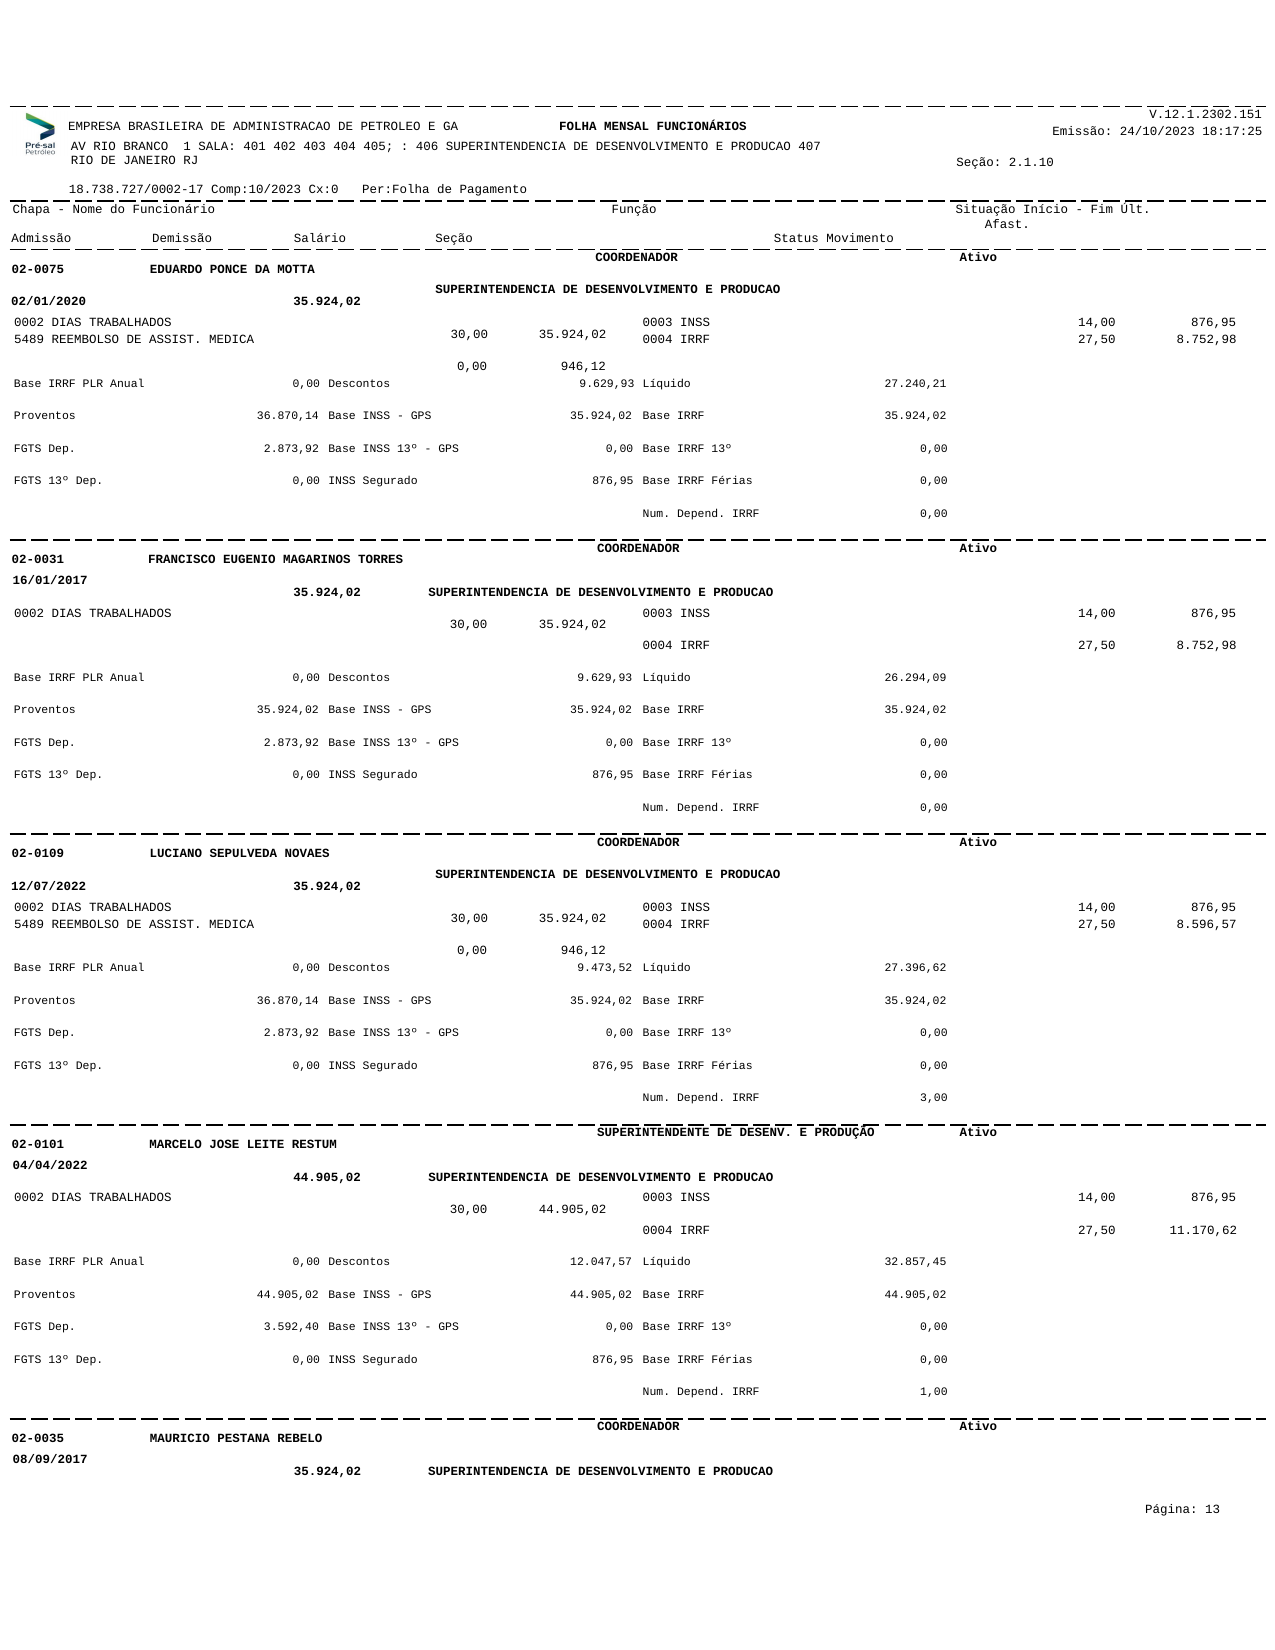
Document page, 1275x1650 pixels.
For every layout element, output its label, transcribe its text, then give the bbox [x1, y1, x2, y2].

table_cell Líquido [643, 961, 884, 994]
table_cell [957, 1223, 1078, 1256]
table_cell Base INSS - GPS [328, 703, 570, 736]
table_cell 35.924,02 [570, 994, 642, 1026]
table_cell [1169, 249, 1266, 283]
table_cell [1169, 868, 1266, 900]
table_cell Proventos [10, 1288, 257, 1321]
table_cell Líquido [643, 1256, 884, 1288]
table_cell [1078, 573, 1169, 606]
table_cell 0,00 [257, 1353, 328, 1386]
table_cell [10, 638, 257, 671]
table_cell 30,00 35.924,02 0,00 946,12 [450, 315, 642, 377]
table_cell Base IRRF Férias [643, 1353, 884, 1386]
table_cell [257, 638, 328, 671]
table_cell 0002 DIAS TRABALHADOS [10, 1191, 257, 1223]
table_cell [884, 1124, 957, 1158]
table_cell Base IRRF Férias [643, 1059, 884, 1091]
table_cell [957, 474, 1078, 507]
table_cell Base IRRF PLR Anual [10, 671, 257, 703]
table_cell Base INSS 13º - GPS [328, 1321, 570, 1353]
table_cell [1078, 1321, 1169, 1353]
table_cell Num. Depend. IRRF [643, 1091, 884, 1124]
table_cell 876,95 8.596,57 [1169, 900, 1266, 961]
table_cell 30,00 35.924,02 0,00 946,12 [450, 900, 642, 961]
table_cell [957, 868, 1078, 900]
table_cell [10, 1091, 257, 1124]
table_cell 0,00 [257, 671, 328, 703]
table_cell Chapa - Nome do Funcionário Admissão Demissão Salário [10, 200, 435, 249]
table_cell [1078, 1026, 1169, 1059]
table_cell [957, 1321, 1078, 1353]
table_cell 9.473,52 [570, 961, 642, 994]
table_cell FGTS Dep. [10, 1026, 257, 1059]
table_cell 02-0109 LUCIANO SEPULVEDA NOVAES [10, 833, 597, 867]
table_cell 0002 DIAS TRABALHADOS 5489 REEMBOLSO DE ASSIST. MEDICA [10, 900, 450, 961]
table_cell Base IRRF [643, 703, 884, 736]
table_cell [957, 1353, 1078, 1386]
table_cell 0004 IRRF [643, 638, 884, 671]
table_cell [1169, 961, 1266, 994]
table_cell 0,00 [884, 736, 957, 768]
table_cell [884, 573, 957, 606]
table_cell FGTS 13º Dep. [10, 768, 257, 801]
table_cell [328, 507, 570, 539]
table_cell [1169, 833, 1266, 867]
table_cell [1078, 671, 1169, 703]
table_cell Base IRRF 13º [643, 1026, 884, 1059]
table_cell 876,95 [1169, 606, 1266, 638]
table_cell [1169, 283, 1266, 315]
table_cell [957, 442, 1078, 474]
table_cell 0,00 [257, 1059, 328, 1091]
table_cell 44.905,02 [257, 1288, 328, 1321]
table_cell 35.924,02 SUPERINTENDENCIA DE DESENVOLVIMENTO E PRODUCAO [257, 573, 884, 606]
table_cell 876,95 [570, 1059, 642, 1091]
table_cell 0,00 [293, 377, 328, 409]
table_cell Base IRRF Férias [643, 474, 884, 507]
table_cell [328, 1091, 570, 1124]
table_cell [1078, 1158, 1169, 1191]
table_cell [957, 900, 1078, 961]
table_cell [957, 1158, 1078, 1191]
table_cell [957, 736, 1078, 768]
table_cell Proventos [10, 994, 257, 1026]
table_cell 0,00 [570, 1321, 642, 1353]
table_cell Base IRRF [643, 994, 884, 1026]
table_cell 02-0075 EDUARDO PONCE DA MOTTA [10, 249, 435, 283]
table_cell Ativo [957, 1418, 1078, 1452]
table_cell SUPERINTENDENTE DE DESENV. E PRODUÇÃO [597, 1124, 884, 1158]
table_cell [884, 1418, 957, 1452]
table_cell 11.170,62 [1169, 1223, 1266, 1256]
table_cell [1169, 1452, 1266, 1484]
table_cell [570, 638, 642, 671]
table_cell Descontos [328, 671, 570, 703]
table_cell SUPERINTENDENCIA DE DESENVOLVIMENTO E PRODUCAO [435, 868, 884, 900]
table_cell FGTS 13º Dep. [10, 1353, 257, 1386]
table_cell [1169, 671, 1266, 703]
table_cell 27.396,62 [884, 961, 957, 994]
table_cell 0,00 [884, 474, 957, 507]
table_cell 02-0035 MAURICIO PESTANA REBELO [10, 1418, 597, 1452]
table_cell 04/04/2022 [10, 1158, 257, 1191]
table_cell Líquido [643, 377, 884, 409]
table_cell Base IRRF PLR Anual [10, 1256, 257, 1288]
table_cell 35.924,02 [884, 409, 957, 442]
table_cell [257, 1386, 328, 1418]
table_cell FGTS Dep. [10, 1321, 257, 1353]
table_cell Proventos [10, 703, 257, 736]
table_cell Descontos [328, 1256, 570, 1288]
table_cell [957, 994, 1078, 1026]
table_cell [257, 507, 328, 539]
table_cell Base INSS 13º - GPS [328, 1026, 570, 1059]
table_cell [1078, 961, 1169, 994]
table_cell 876,95 [570, 474, 642, 507]
table_cell COORDENADOR [435, 249, 884, 283]
table_cell 0,00 [884, 801, 957, 833]
table_cell Base INSS - GPS [328, 409, 570, 442]
table_cell 0003 INSS [643, 1191, 884, 1223]
table_cell [570, 801, 642, 833]
table_cell Base IRRF Férias [643, 768, 884, 801]
table_cell [1078, 409, 1169, 442]
table_cell 0,00 [570, 1026, 642, 1059]
table_cell 0,00 [884, 507, 957, 539]
table_cell Base INSS - GPS [328, 1288, 570, 1321]
table_cell Descontos [328, 961, 570, 994]
table_cell 9.629,93 [450, 377, 642, 409]
table_cell [957, 1091, 1078, 1124]
table_cell 2.873,92 [257, 442, 328, 474]
table_cell 44.905,02 SUPERINTENDENCIA DE DESENVOLVIMENTO E PRODUCAO [257, 1158, 884, 1191]
table_cell 0,00 [257, 1256, 328, 1288]
table_cell Ativo [957, 249, 1078, 283]
table_cell [884, 606, 957, 638]
table_cell [957, 1059, 1078, 1091]
table_cell [328, 801, 570, 833]
table_cell [257, 1223, 328, 1256]
table_cell [957, 606, 1078, 638]
table_cell [1169, 474, 1266, 507]
table_cell 876,95 [570, 1353, 642, 1386]
table_cell [1078, 507, 1169, 539]
table_cell Descontos [328, 377, 450, 409]
table_cell 0003 INSS 0004 IRRF [643, 900, 884, 961]
table_cell 12/07/2022 35.924,02 [10, 868, 435, 900]
table_cell Função Seção Status Movimento [435, 200, 957, 249]
table_cell 44.905,02 [884, 1288, 957, 1321]
table_cell [1078, 994, 1169, 1026]
table_cell 8.752,98 [1169, 638, 1266, 671]
table_cell 0003 INSS [643, 606, 884, 638]
table_cell [1169, 1124, 1266, 1158]
table_cell Ativo [957, 1124, 1078, 1158]
table_cell FGTS 13º Dep. [10, 474, 257, 507]
table_cell [957, 1452, 1078, 1484]
table_cell [1169, 200, 1266, 249]
table_cell [1078, 1418, 1169, 1452]
table_cell Ativo [957, 833, 1078, 867]
table_cell 08/09/2017 [10, 1452, 293, 1484]
table_cell [884, 1191, 957, 1223]
table_cell [1078, 768, 1169, 801]
table_cell [570, 507, 642, 539]
table_cell 0,00 [570, 442, 642, 474]
table_cell 32.857,45 [884, 1256, 957, 1288]
table_cell [1169, 539, 1266, 573]
table_cell [884, 900, 957, 961]
table_cell 02-0031 FRANCISCO EUGENIO MAGARINOS TORRES [10, 539, 597, 573]
table_cell 876,95 8.752,98 [1169, 315, 1266, 377]
table_cell [1169, 1321, 1266, 1353]
table_cell [1169, 736, 1266, 768]
table_cell [1169, 1386, 1266, 1418]
table_cell 35.924,02 [570, 703, 642, 736]
table_cell [1169, 1256, 1266, 1288]
table_cell [328, 638, 570, 671]
table_cell 0,00 [884, 442, 957, 474]
table_cell 3,00 [884, 1091, 957, 1124]
table_cell 30,00 35.924,02 [257, 606, 642, 638]
table_cell 2.873,92 [257, 736, 328, 768]
table_cell 0004 IRRF [643, 1223, 884, 1256]
table_cell [328, 1223, 570, 1256]
table_cell COORDENADOR [597, 833, 884, 867]
table_cell Base IRRF 13º [643, 1321, 884, 1353]
table_cell [328, 1386, 570, 1418]
table_cell [884, 249, 957, 283]
table_cell 16/01/2017 [10, 573, 257, 606]
table_cell [10, 1223, 257, 1256]
table_cell [1169, 1026, 1266, 1059]
table_cell 35.924,02 [884, 994, 957, 1026]
table_cell [1169, 573, 1266, 606]
table_cell Base IRRF 13º [643, 442, 884, 474]
table_cell [1078, 833, 1169, 867]
table_cell 14,00 [1078, 606, 1169, 638]
table_cell [1169, 1059, 1266, 1091]
table_cell [1169, 442, 1266, 474]
table_cell [884, 638, 957, 671]
table_cell [1169, 377, 1266, 409]
table_cell Base INSS 13º - GPS [328, 736, 570, 768]
table_cell [328, 315, 450, 377]
table_cell COORDENADOR [597, 1418, 884, 1452]
table_cell 3.592,40 [257, 1321, 328, 1353]
table_cell [957, 573, 1078, 606]
table_header V.12.1.2302.151 Emissão: 24/10/2023 18:17:25 Seção: 2.1.10 [957, 106, 1266, 200]
table_cell [10, 801, 257, 833]
table_cell 0,00 [257, 768, 328, 801]
table_cell 1,00 [884, 1386, 957, 1418]
table_cell [1169, 507, 1266, 539]
table_cell [957, 283, 1078, 315]
table_cell [1078, 1059, 1169, 1091]
table_cell Base IRRF PLR Anual [10, 377, 293, 409]
table_cell [570, 1091, 642, 1124]
table_cell [957, 1191, 1078, 1223]
table_cell SUPERINTENDENCIA DE DESENVOLVIMENTO E PRODUCAO [435, 283, 884, 315]
table_cell [884, 539, 957, 573]
table_cell [1169, 703, 1266, 736]
table_cell COORDENADOR [597, 539, 884, 573]
table_cell [957, 377, 1078, 409]
table_cell [957, 671, 1078, 703]
table_cell Situação Início - Fim Últ. Afast. [957, 200, 1169, 249]
table_cell [957, 638, 1078, 671]
table_cell 0003 INSS 0004 IRRF [643, 315, 884, 377]
table_cell [1169, 801, 1266, 833]
table_cell [957, 801, 1078, 833]
table_cell 27,50 [1078, 1223, 1169, 1256]
table_cell [1078, 1452, 1169, 1484]
table_cell 876,95 [570, 768, 642, 801]
table_cell INSS Segurado [328, 474, 570, 507]
table_cell 2.873,92 [257, 1026, 328, 1059]
table_cell [257, 1091, 328, 1124]
table_cell Ativo [957, 539, 1078, 573]
table_cell [1078, 249, 1169, 283]
table_cell [884, 283, 957, 315]
table_cell 35.924,02 [884, 703, 957, 736]
table_cell Num. Depend. IRRF [643, 1386, 884, 1418]
table_cell 12.047,57 [570, 1256, 642, 1288]
table_cell [957, 1256, 1078, 1288]
table_cell 0,00 [257, 474, 328, 507]
table_cell [884, 1158, 957, 1191]
table_cell [884, 833, 957, 867]
table_cell INSS Segurado [328, 1353, 570, 1386]
table_cell INSS Segurado [328, 1059, 570, 1091]
table_cell [1078, 736, 1169, 768]
table_cell [1169, 1158, 1266, 1191]
table_cell [1078, 868, 1169, 900]
table_cell [957, 768, 1078, 801]
table_cell [957, 1026, 1078, 1059]
table_cell FGTS Dep. [10, 736, 257, 768]
table_cell [10, 507, 257, 539]
table_cell [1169, 1091, 1266, 1124]
table_cell [884, 1452, 957, 1484]
table_cell 35.924,02 [257, 703, 328, 736]
table_cell [884, 315, 957, 377]
table_cell [1169, 994, 1266, 1026]
table_cell 30,00 44.905,02 [328, 1191, 642, 1223]
table_cell 0,00 [570, 736, 642, 768]
table_cell [884, 868, 957, 900]
table_cell Base IRRF 13º [643, 736, 884, 768]
table_cell [1169, 768, 1266, 801]
table_cell 02/01/2020 35.924,02 [10, 283, 435, 315]
table_cell Num. Depend. IRRF [643, 507, 884, 539]
table_cell 27.240,21 [884, 377, 957, 409]
table_cell Base IRRF [643, 409, 884, 442]
table_cell [957, 1386, 1078, 1418]
table_cell [884, 1223, 957, 1256]
table_cell FGTS Dep. [10, 442, 257, 474]
table_cell Base INSS - GPS [328, 994, 570, 1026]
table_cell 0,00 [884, 1059, 957, 1091]
table_cell [1078, 703, 1169, 736]
table_cell 26.294,09 [884, 671, 957, 703]
table_cell [1078, 1124, 1169, 1158]
table_cell 14,00 27,50 [1078, 315, 1169, 377]
table_cell [957, 1288, 1078, 1321]
table_cell 0,00 [884, 768, 957, 801]
table_cell Base INSS 13º - GPS [328, 442, 570, 474]
table_cell 0,00 [884, 1026, 957, 1059]
table_cell Base IRRF [643, 1288, 884, 1321]
table_cell 0,00 [257, 961, 328, 994]
table_cell [1078, 801, 1169, 833]
table_cell 14,00 27,50 [1078, 900, 1169, 961]
table_cell [1078, 539, 1169, 573]
table_cell [1078, 442, 1169, 474]
table_cell [570, 1386, 642, 1418]
table_cell 0002 DIAS TRABALHADOS 5489 REEMBOLSO DE ASSIST. MEDICA [10, 315, 328, 377]
table_cell Base IRRF PLR Anual [10, 961, 257, 994]
table_cell 35.924,02 SUPERINTENDENCIA DE DESENVOLVIMENTO E PRODUCAO [293, 1452, 884, 1484]
table_cell 27,50 [1078, 638, 1169, 671]
table_cell 876,95 [1169, 1191, 1266, 1223]
table_cell 9.629,93 [570, 671, 642, 703]
table_cell [1078, 474, 1169, 507]
table_cell INSS Segurado [328, 768, 570, 801]
table_cell [1169, 1353, 1266, 1386]
table_cell [957, 703, 1078, 736]
table_cell [957, 315, 1078, 377]
table_header EMPRESA BRASILEIRA DE ADMINISTRACAO DE PETROLEO E GA FOLHA MENSAL FUNCIONÁRIOS AV RIO BRANCO 1 SALA: 401 402 403 404 405; : 406 SUPERINTENDENCIA DE DESENVOLVIMENTO E PRODUCAO 407 RIO DE JANEIRO RJ 18.738.727/0002-17 Comp:10/2023 Cx:0 Per:Folha de Pagamento [10, 106, 957, 200]
table_cell [1078, 1256, 1169, 1288]
table_cell [10, 1386, 257, 1418]
table_cell Num. Depend. IRRF [643, 801, 884, 833]
table_cell [257, 1191, 328, 1223]
table_cell [1169, 409, 1266, 442]
table_cell 44.905,02 [570, 1288, 642, 1321]
table_cell 14,00 [1078, 1191, 1169, 1223]
table_cell 0002 DIAS TRABALHADOS [10, 606, 257, 638]
table_cell 35.924,02 [570, 409, 642, 442]
table_cell [1078, 1353, 1169, 1386]
table_cell 36.870,14 [257, 409, 328, 442]
table_cell [1169, 1418, 1266, 1452]
table_cell [1078, 283, 1169, 315]
table_cell [1078, 1386, 1169, 1418]
table_cell [257, 801, 328, 833]
table_cell [957, 409, 1078, 442]
table_cell [957, 961, 1078, 994]
table_cell [1169, 1288, 1266, 1321]
table_cell 36.870,14 [257, 994, 328, 1026]
table_cell 0,00 [884, 1321, 957, 1353]
table_cell 0,00 [884, 1353, 957, 1386]
table_cell [570, 1223, 642, 1256]
table_cell FGTS 13º Dep. [10, 1059, 257, 1091]
table_cell 02-0101 MARCELO JOSE LEITE RESTUM [10, 1124, 597, 1158]
table_cell [1078, 377, 1169, 409]
table_cell [1078, 1288, 1169, 1321]
table_cell [957, 507, 1078, 539]
table_cell [1078, 1091, 1169, 1124]
table_cell Líquido [643, 671, 884, 703]
table_cell Proventos [10, 409, 257, 442]
